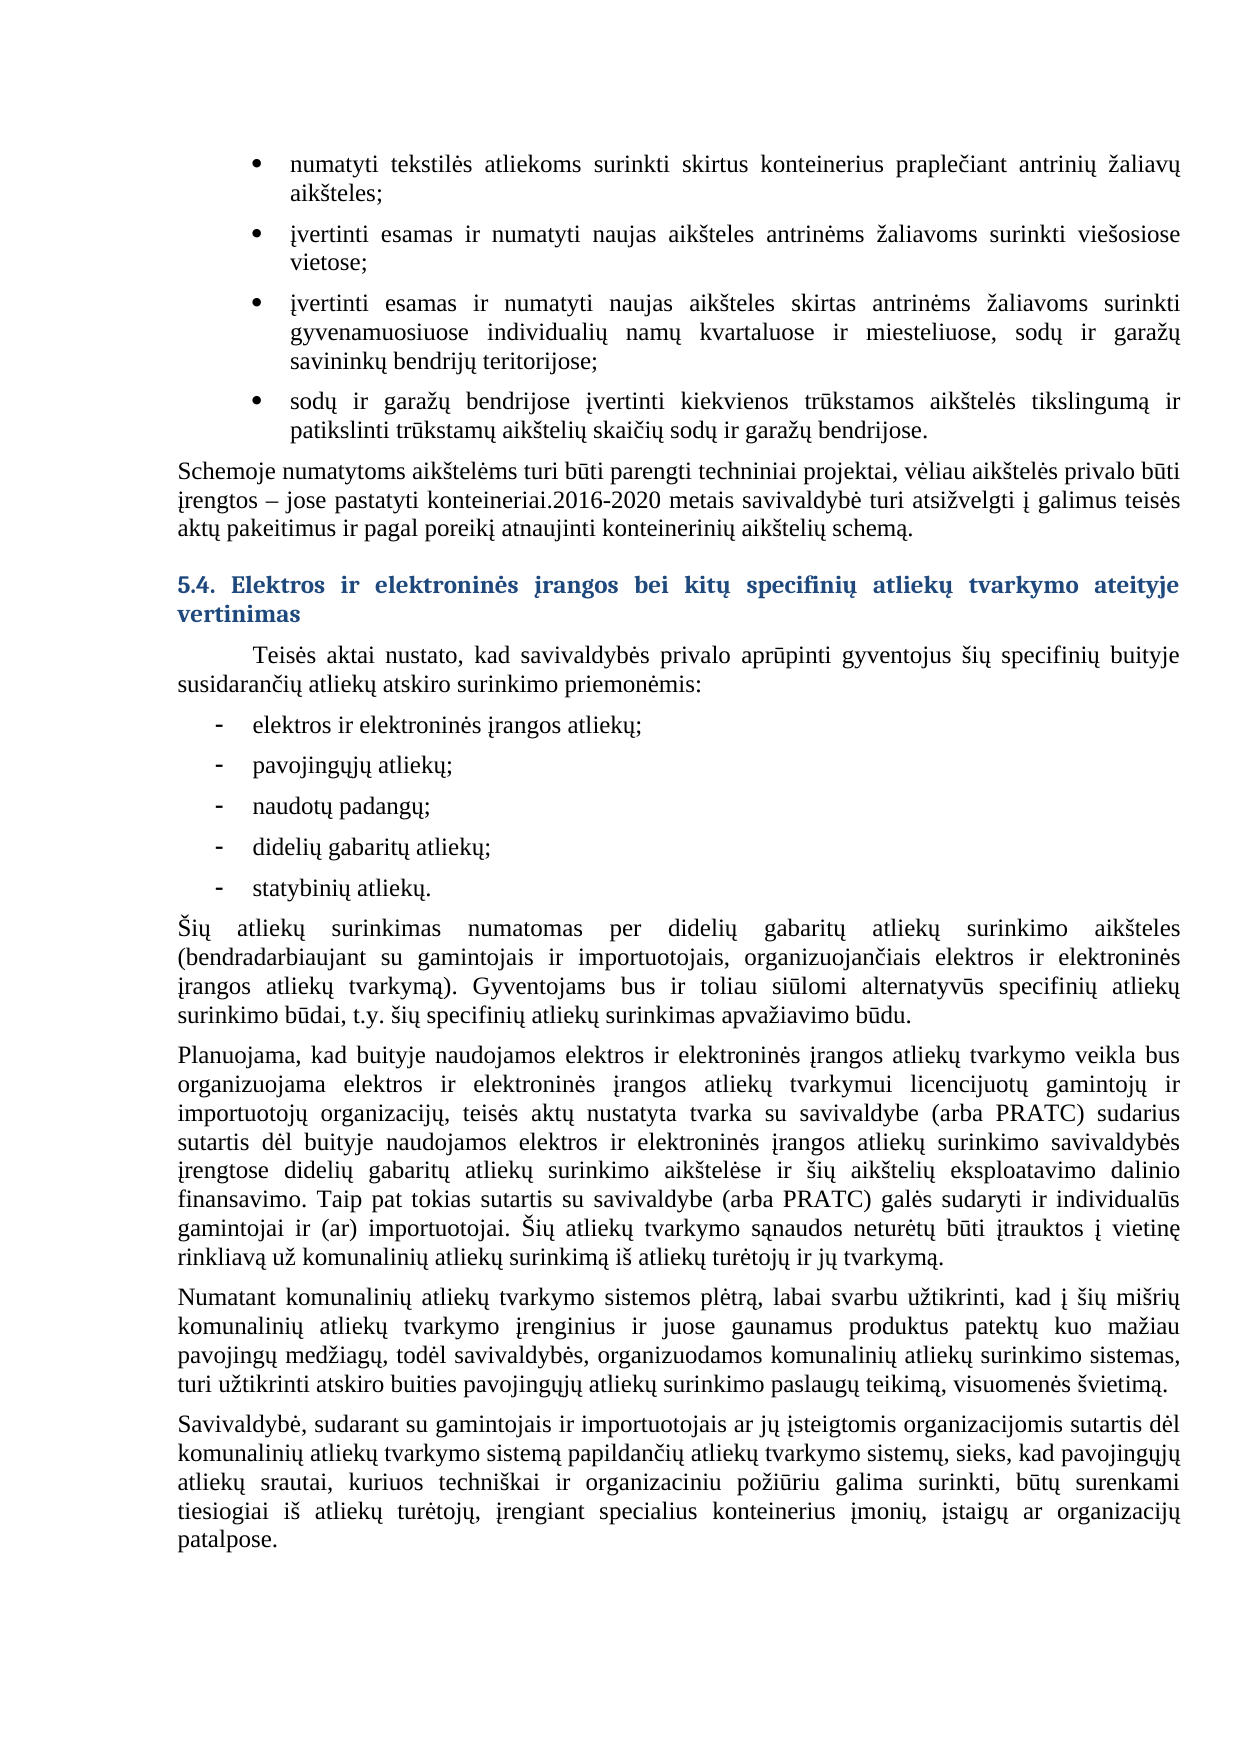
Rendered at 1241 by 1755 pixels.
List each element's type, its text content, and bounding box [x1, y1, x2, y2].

text  elektros ir elektroninės įrangos atliekų; [215, 710, 1181, 739]
subtitle 5.4. Elektros ir elektroninės įrangos bei kitų specifinių atliekų tvarkymo ateityje vertinimas [177, 571, 1181, 628]
text Schemoje numatytoms aikštelėms turi būti parengti techniniai projektai, vėliau aikštelės privalo būti įrengtos – jose pastatyti konteineriai.2016-2020 metais savivaldybė turi atsižvelgti į galimus teisės aktų pakeitimus ir pagal poreikį atnaujinti konteinerinių aikštelių schemą. [177, 456, 1181, 542]
text Numatant komunalinių atliekų tvarkymo sistemos plėtrą, labai svarbu užtikrinti, kad į šių mišrių komunalinių atliekų tvarkymo įrenginius ir juose gaunamus produktus patektų kuo mažiau pavojingų medžiagų, todėl savivaldybės, organizuodamos komunalinių atliekų surinkimo sistemas, turi užtikrinti atskiro buities pavojingųjų atliekų surinkimo paslaugų teikimą, visuomenės švietimą. [177, 1282, 1181, 1397]
text Šių atliekų surinkimas numatomas per didelių gabaritų atliekų surinkimo aikšteles (bendradarbiaujant su gamintojais ir importuotojais, organizuojančiais elektros ir elektroninės įrangos atliekų tvarkymą). Gyventojams bus ir toliau siūlomi alternatyvūs specifinių atliekų surinkimo būdai, t.y. šių specifinių atliekų surinkimas apvažiavimo būdu. [177, 913, 1181, 1028]
text  sodų ir garažų bendrijose įvertinti kiekvienos trūkstamos aikštelės tikslingumą ir patikslinti trūkstamų aikštelių skaičių sodų ir garažų bendrijose. [252, 386, 1181, 444]
text  pavojingųjų atliekų; [215, 751, 1181, 779]
text Planuojama, kad buityje naudojamos elektros ir elektroninės įrangos atliekų tvarkymo veikla bus organizuojama elektros ir elektroninės įrangos atliekų tvarkymui licencijuotų gamintojų ir importuotojų organizacijų, teisės aktų nustatyta tvarka su savivaldybe (arba PRATC) sudarius sutartis dėl buityje naudojamos elektros ir elektroninės įrangos atliekų surinkimo savivaldybės įrengtose didelių gabaritų atliekų surinkimo aikštelėse ir šių aikštelių eksploatavimo dalinio finansavimo. Taip pat tokias sutartis su savivaldybe (arba PRATC) galės sudaryti ir individualūs gamintojai ir (ar) importuotojai. Šių atliekų tvarkymo sąnaudos neturėtų būti įtrauktos į vietinę rinkliavą už komunalinių atliekų surinkimą iš atliekų turėtojų ir jų tvarkymą. [177, 1041, 1181, 1271]
text  naudotų padangų; [215, 791, 1181, 820]
text  numatyti tekstilės atliekoms surinkti skirtus konteinerius praplečiant antrinių žaliavų aikšteles; [252, 149, 1181, 207]
text  įvertinti esamas ir numatyti naujas aikšteles antrinėms žaliavoms surinkti viešosiose vietose; [252, 219, 1181, 276]
text Savivaldybė, sudarant su gamintojais ir importuotojais ar jų įsteigtomis organizacijomis sutartis dėl komunalinių atliekų tvarkymo sistemą papildančių atliekų tvarkymo sistemų, sieks, kad pavojingųjų atliekų srautai, kuriuos techniškai ir organizaciniu požiūriu galima surinkti, būtų surenkami tiesiogiai iš atliekų turėtojų, įrengiant specialius konteinerius įmonių, įstaigų ar organizacijų patalpose. [177, 1409, 1181, 1553]
text Teisės aktai nustato, kad savivaldybės privalo aprūpinti gyventojus šių specifinių buityje susidarančių atliekų atskiro surinkimo priemonėmis: [177, 640, 1181, 698]
text  įvertinti esamas ir numatyti naujas aikšteles skirtas antrinėms žaliavoms surinkti gyvenamuosiuose individualių namų kvartaluose ir miesteliuose, sodų ir garažų savininkų bendrijų teritorijose; [252, 288, 1181, 374]
text  didelių gabaritų atliekų; [215, 832, 1181, 861]
text  statybinių atliekų. [215, 873, 1181, 902]
